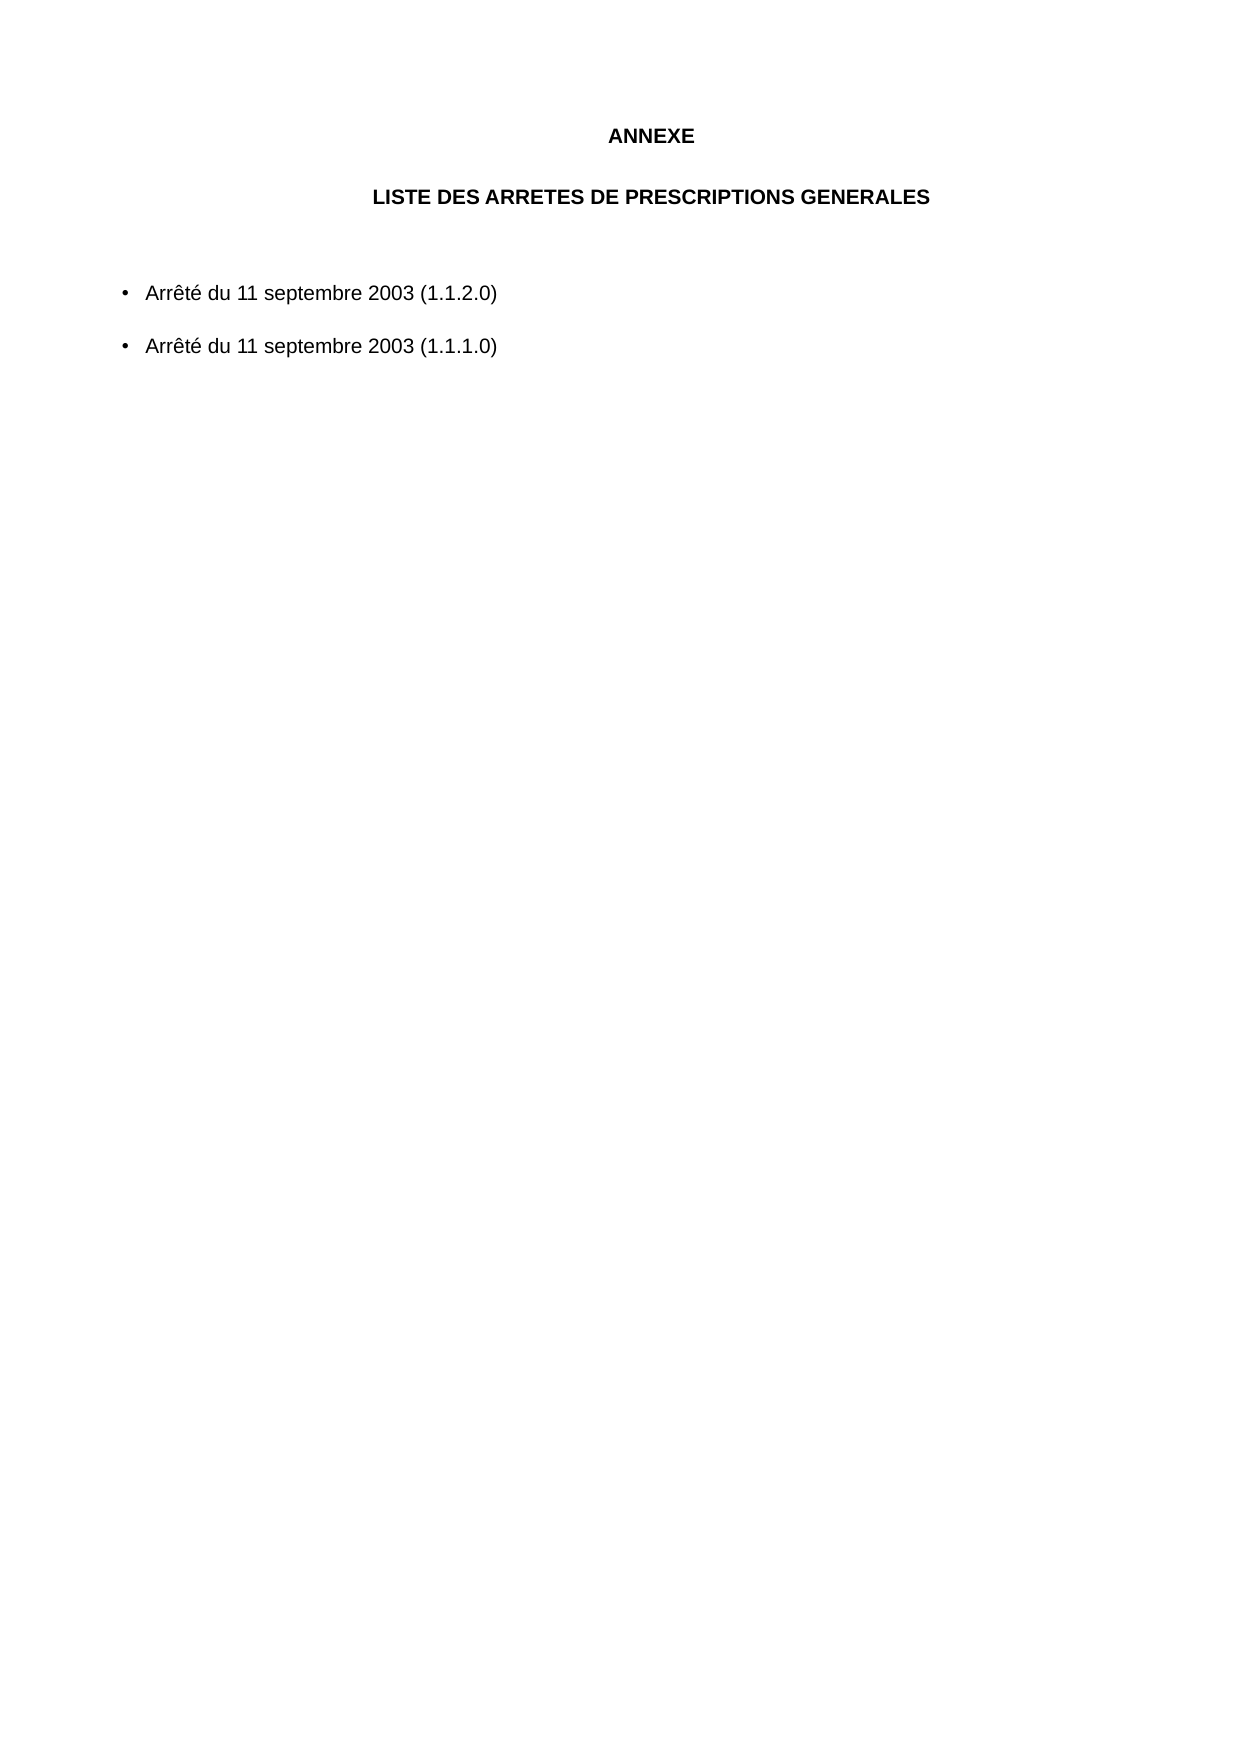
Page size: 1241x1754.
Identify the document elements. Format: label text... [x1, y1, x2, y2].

text LISTE DES ARRETES DE PRESCRIPTIONS GENERALES [181, 185, 1122, 209]
table_cell Arrêté du 11 septembre 2003 (1.1.1.0) [122, 334, 1122, 386]
text ANNEXE [181, 124, 1122, 148]
table_header Arrêté du 11 septembre 2003 (1.1.2.0) [122, 281, 1122, 333]
